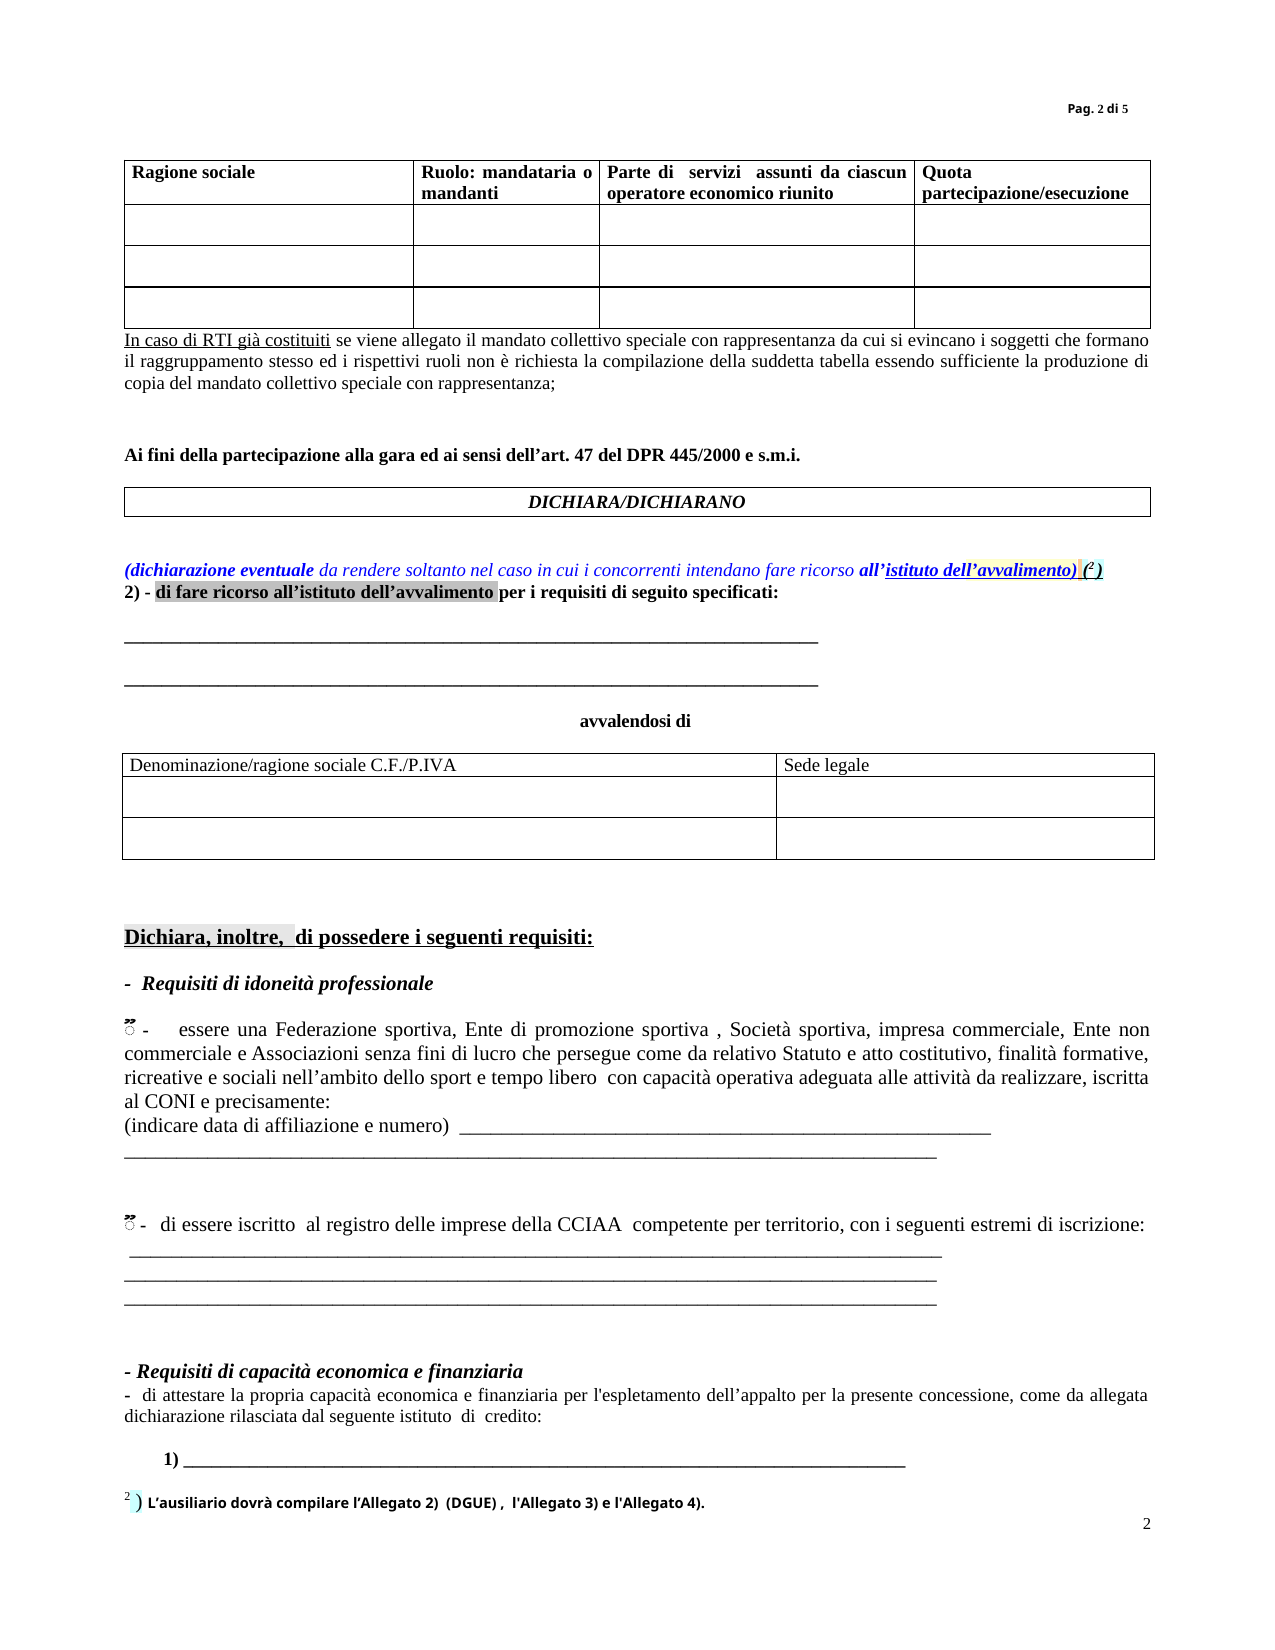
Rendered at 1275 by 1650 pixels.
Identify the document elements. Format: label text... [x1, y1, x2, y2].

text Dichiara, inoltre, di possedere i seguenti requisiti: [124, 924, 1151, 949]
text ______________________________________________________________________________ [124, 1137, 1151, 1161]
text __________________________________________________________________________ [124, 667, 1151, 688]
table_header Denominazione/ragione sociale C.F./P.IVA [123, 754, 776, 776]
table_cell [414, 288, 599, 328]
text __________________________________________________________________________ [124, 624, 1151, 645]
table_header Quota partecipazione/esecuzione [915, 161, 1150, 204]
table_cell [777, 818, 1154, 858]
table_cell [414, 205, 599, 245]
text ޫ - di essere iscritto al registro delle imprese della CCIAA competente per territorio, con i seguenti estremi di iscrizione: [124, 1212, 1151, 1236]
table_cell [915, 246, 1150, 286]
table_cell [915, 288, 1150, 328]
table_header Parte di servizi assunti da ciascun operatore economico riunito [600, 161, 914, 204]
text - Requisiti di capacità economica e finanziaria [124, 1359, 1151, 1383]
text ______________________________________________________________________________ [124, 1260, 1151, 1284]
table_cell [123, 777, 776, 817]
text ______________________________________________________________________________ [124, 1236, 1151, 1260]
text ޫ - essere una Federazione sportiva, Ente di promozione sportiva , Società sportiva, impresa commerciale, Ente non commerciale e Associazioni senza fini di lucro che persegue come da relativo Statuto e atto costitutivo, finalità formative, ricreative e sociali nell’ambito dello sport e tempo libero con capacità operativa adeguata alle attività da realizzare, iscritta al CONI e precisamente: [124, 1017, 1151, 1113]
table_header Ragione sociale [125, 161, 413, 204]
text - di attestare la propria capacità economica e finanziaria per l'espletamento dell’appalto per la presente concessione, come da allegata dichiarazione rilasciata dal seguente istituto di credito: [124, 1383, 1151, 1427]
text 1) _____________________________________________________________________________ [163, 1448, 1151, 1470]
table_cell [125, 205, 413, 245]
table_cell [777, 777, 1154, 817]
table_cell [125, 288, 413, 328]
text ______________________________________________________________________________ [124, 1284, 1151, 1308]
table_header Ruolo: mandataria o mandanti [414, 161, 599, 204]
table_cell [600, 246, 914, 286]
table_cell [123, 818, 776, 858]
text - Requisiti di idoneità professionale [124, 971, 1151, 995]
text Ai fini della partecipazione alla gara ed ai sensi dell’art. 47 del DPR 445/2000 e s.m.i. [124, 444, 1151, 466]
table_cell [600, 205, 914, 245]
table_header Sede legale [777, 754, 1154, 776]
text (dichiarazione eventuale da rendere soltanto nel caso in cui i concorrenti intendano fare ricorso all’istituto dell’avvalimento) ( ) [124, 559, 1151, 581]
text avvalendosi di [124, 710, 1151, 732]
text ) L’ausiliario dovrà compilare l’Allegato 2) (DGUE) , l'Allegato 3) e l'Allegato 4). [124, 1489, 1151, 1513]
text 2) - di fare ricorso all’istituto dell’avvalimento per i requisiti di seguito specificati: [124, 581, 1151, 602]
text (indicare data di affiliazione e numero) ___________________________________________________ [124, 1113, 1151, 1137]
text Dichiara/dichiarano [125, 488, 1150, 516]
text In caso di RTI già costituiti se viene allegato il mandato collettivo speciale con rappresentanza da cui si evincano i soggetti che formano il raggruppamento stesso ed i rispettivi ruoli non è richiesta la compilazione della suddetta tabella essendo sufficiente la produzione di copia del mandato collettivo speciale con rappresentanza; [124, 329, 1151, 393]
table_cell [915, 205, 1150, 245]
table_cell [600, 288, 914, 328]
table_cell [414, 246, 599, 286]
table_cell [125, 246, 413, 286]
